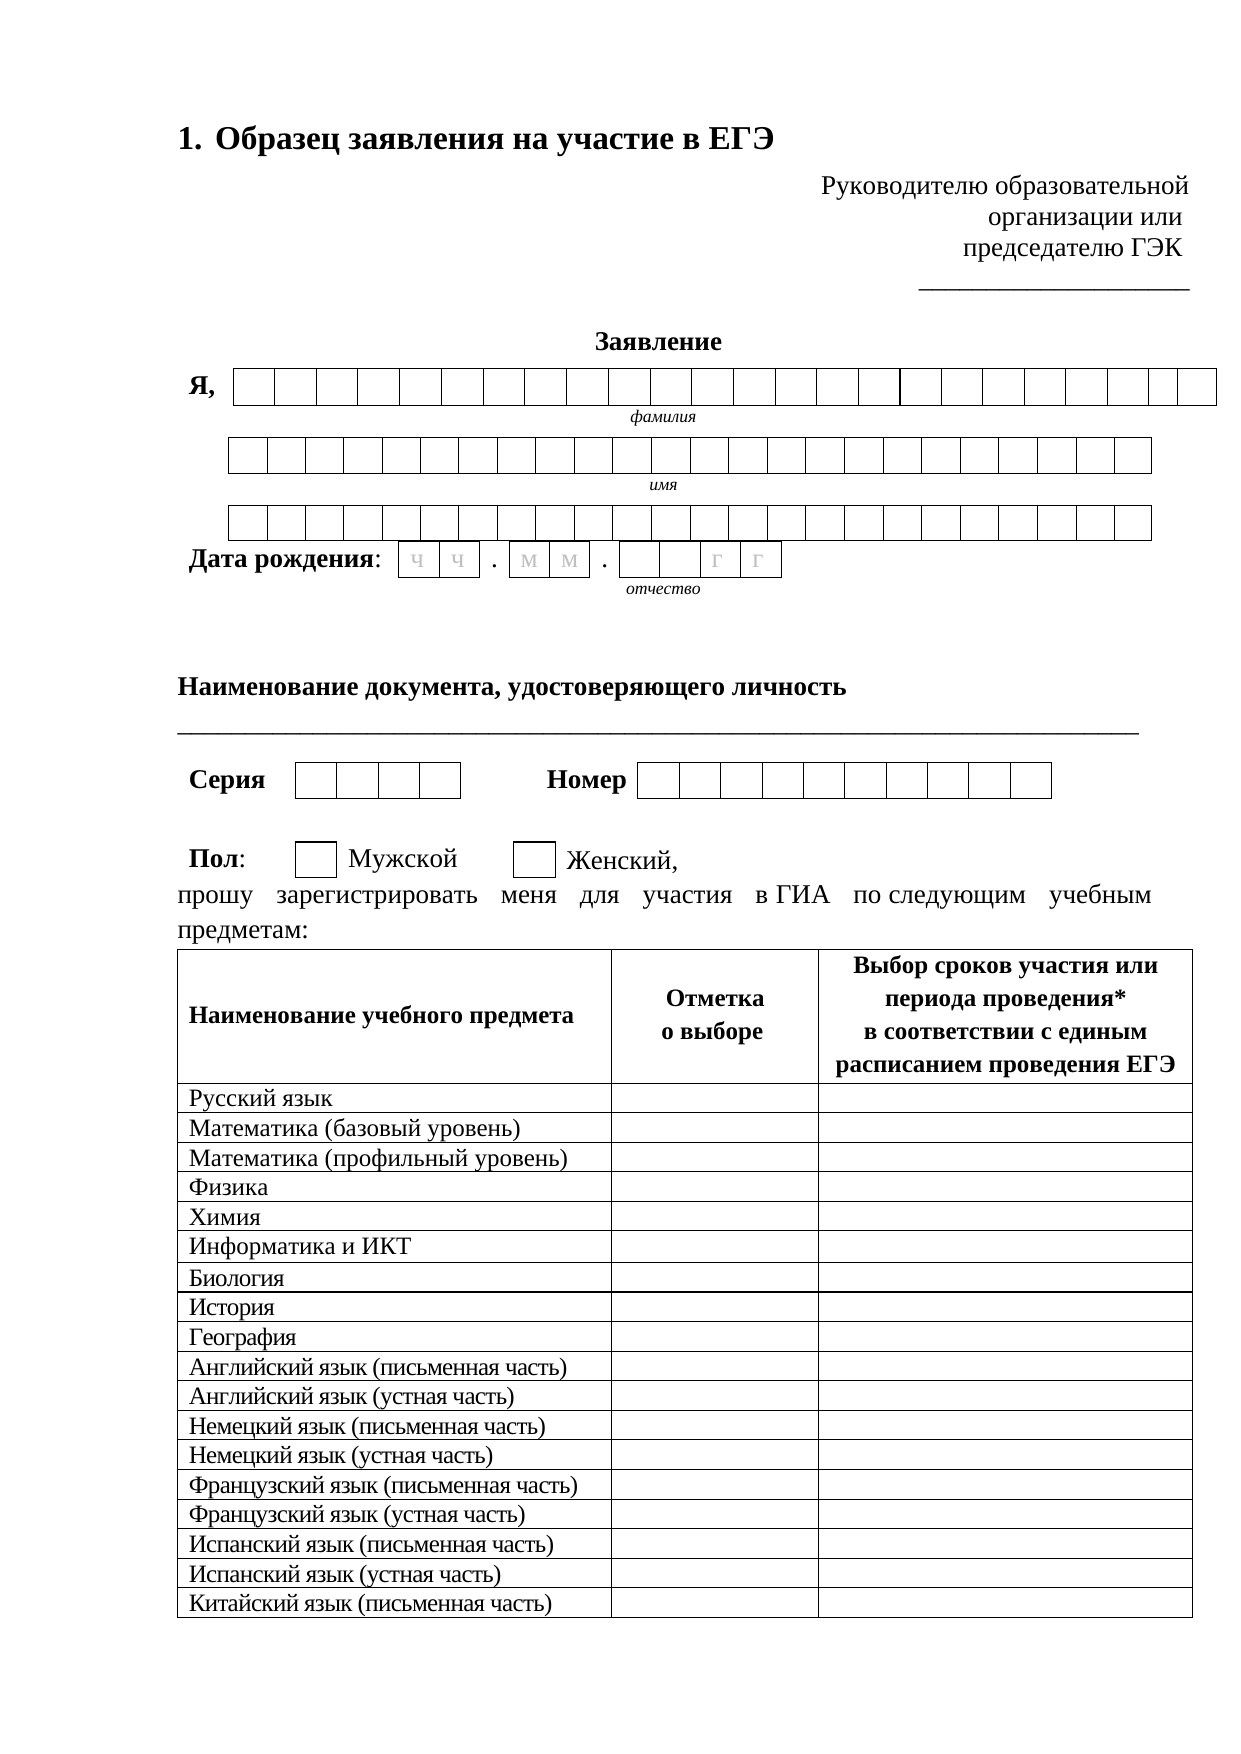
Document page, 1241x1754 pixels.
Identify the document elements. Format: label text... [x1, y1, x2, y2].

table_header Номер [461, 762, 637, 798]
table_header [177, 437, 228, 472]
table_header [379, 763, 419, 798]
table_cell [612, 1293, 818, 1321]
table_header [729, 506, 767, 540]
table_cell [819, 1293, 1192, 1321]
table_cell [1024, 325, 1066, 368]
table_header [613, 506, 651, 540]
table_header Мужской [337, 841, 513, 877]
table_cell [819, 1231, 1192, 1262]
table_cell История [178, 1293, 611, 1321]
table_cell [819, 1588, 1192, 1617]
table_header [575, 438, 612, 472]
table_cell [612, 1588, 818, 1617]
table_header м [510, 542, 549, 577]
table_cell [1066, 369, 1107, 405]
table_cell [1178, 325, 1200, 368]
table_cell [612, 1143, 818, 1171]
table_header [1200, 169, 1217, 325]
table_cell [484, 369, 524, 405]
table_cell Физика [178, 1172, 611, 1201]
table_cell [819, 1143, 1192, 1171]
table_header [652, 506, 690, 540]
table_cell Французский язык (письменная часть) [178, 1470, 611, 1498]
table_header [768, 506, 805, 540]
table_cell Немецкий язык (письменная часть) [178, 1411, 611, 1439]
table_header [884, 438, 921, 472]
table_header [845, 438, 883, 472]
table_cell Французский язык (устная часть) [178, 1500, 611, 1528]
table_cell Биология [178, 1263, 611, 1291]
table_cell Математика (профильный уровень) [178, 1143, 611, 1171]
table_cell [819, 1470, 1192, 1498]
table_header [845, 763, 886, 798]
table_header г [701, 542, 740, 577]
table_cell Английский язык (устная часть) [178, 1381, 611, 1410]
table_cell [983, 325, 1024, 368]
table_header [177, 169, 664, 325]
table_cell [612, 1231, 818, 1262]
text прошу зарегистрировать меня для участия в ГИА по следующим учебным предметам: [177, 878, 1152, 945]
table_cell [612, 1411, 818, 1439]
text отчество [177, 578, 1152, 609]
table_cell [612, 1529, 818, 1558]
table_header [660, 542, 700, 577]
table_header Наименование учебного предмета [178, 950, 611, 1082]
table_header [344, 438, 382, 472]
table_cell [612, 1263, 818, 1291]
table_cell [612, 1202, 818, 1230]
table_cell [612, 1352, 818, 1380]
table_cell [942, 369, 982, 405]
table_cell [819, 1381, 1192, 1410]
table_header [229, 438, 267, 472]
table_header [498, 506, 535, 540]
table_cell [1200, 325, 1217, 368]
table_header [922, 506, 960, 540]
table_cell [819, 1352, 1192, 1380]
table_cell [817, 369, 858, 405]
table_header ч [399, 542, 439, 577]
table_cell [775, 325, 817, 368]
table_header ч [440, 542, 479, 577]
table_header Серия [177, 762, 295, 798]
table_header [969, 763, 1010, 798]
table_cell [358, 369, 399, 405]
table_cell [1066, 325, 1107, 368]
table_cell [819, 1263, 1192, 1291]
table_cell Немецкий язык (устная часть) [178, 1440, 611, 1469]
table_cell [1108, 369, 1148, 405]
table_header [1077, 438, 1114, 472]
table_header [498, 438, 535, 472]
table_header [620, 542, 659, 577]
table_header [806, 506, 844, 540]
table_header [652, 438, 690, 472]
table_cell [609, 369, 650, 405]
table_header [383, 438, 420, 472]
table_cell [817, 325, 858, 368]
text фамилия [177, 406, 1152, 437]
table_cell Русский язык [178, 1084, 611, 1112]
table_cell [692, 369, 733, 405]
table_cell [612, 1084, 818, 1112]
table_header [536, 438, 574, 472]
table_header [999, 438, 1037, 472]
table_header [729, 438, 767, 472]
table_cell География [178, 1322, 611, 1351]
subtitle Образец заявления на участие в ЕГЭ [177, 118, 1152, 156]
table_cell [612, 1381, 818, 1410]
table_cell [819, 1322, 1192, 1351]
table_cell [612, 1559, 818, 1587]
table_header [459, 438, 497, 472]
table_header [928, 763, 968, 798]
table_header [1077, 506, 1114, 540]
table_header [459, 506, 497, 540]
table_header [337, 763, 378, 798]
table_cell Химия [178, 1202, 611, 1230]
table_header [845, 506, 883, 540]
table_header Женский, Нам [556, 841, 720, 877]
table_header [296, 843, 336, 877]
table_header м [550, 542, 589, 577]
table_header [961, 506, 998, 540]
table_cell Испанский язык (письменная часть) [178, 1529, 611, 1558]
table_header [1038, 438, 1076, 472]
table_header г [741, 542, 781, 577]
table_cell [612, 1470, 818, 1498]
table_header [638, 763, 679, 798]
table_header [691, 506, 728, 540]
table_header [922, 438, 960, 472]
table_cell [900, 325, 941, 368]
table_cell [819, 1113, 1192, 1142]
table_header [1115, 506, 1151, 540]
table_cell Заявление [177, 325, 733, 368]
table_header [268, 438, 305, 472]
table_cell [567, 369, 608, 405]
table_header [961, 438, 998, 472]
table_cell [525, 369, 566, 405]
table_cell [1149, 369, 1177, 405]
table_header [229, 506, 267, 540]
table_cell [983, 369, 1024, 405]
table_header [306, 506, 343, 540]
table_cell Математика (базовый уровень) [178, 1113, 611, 1142]
table_header [804, 763, 844, 798]
table_header Дата рождения: [177, 541, 398, 577]
table_cell [400, 369, 441, 405]
table_cell [651, 369, 691, 405]
table_header . [590, 541, 619, 577]
table_header [768, 438, 805, 472]
table_header [306, 438, 343, 472]
table_header [268, 506, 305, 540]
table_header Пол: [177, 841, 295, 877]
table_cell [612, 1113, 818, 1142]
table_cell Я, [177, 368, 233, 405]
table_header [536, 506, 574, 540]
table_header [383, 506, 420, 540]
table_cell [1025, 369, 1065, 405]
table_header [421, 506, 458, 540]
table_cell [317, 369, 357, 405]
table_header [420, 763, 460, 798]
table_header [1115, 438, 1151, 472]
table_cell [819, 1411, 1192, 1439]
table_cell [442, 369, 483, 405]
table_header [887, 763, 927, 798]
table_cell [776, 369, 816, 405]
table_cell Испанский язык (устная часть) [178, 1559, 611, 1587]
table_header [763, 763, 803, 798]
text имя [177, 473, 1152, 505]
table_cell [819, 1202, 1192, 1230]
table_cell [612, 1322, 818, 1351]
table_header [1038, 506, 1076, 540]
table_cell [941, 325, 983, 368]
table_cell Китайский язык (письменная часть) [178, 1588, 611, 1617]
table_header . [480, 541, 509, 577]
table_cell [859, 369, 899, 405]
table_cell [275, 369, 316, 405]
table_header Выбор сроков участия или периода проведения* в соответствии с единым расписанием проведения ЕГЭ [819, 950, 1192, 1082]
table_cell [234, 369, 274, 405]
table_cell [819, 1559, 1192, 1587]
table_header [344, 506, 382, 540]
table_cell [901, 369, 941, 405]
table_cell [612, 1172, 818, 1201]
table_cell [819, 1440, 1192, 1469]
table_header [721, 763, 762, 798]
table_cell [1178, 369, 1216, 405]
table_header Руководителю образовательной организации или председателю ГЭК ____________________ [665, 169, 1200, 325]
table_header [296, 763, 336, 798]
text Наименование документа, удостоверяющего личность _______________________________________________________________________ [177, 670, 1152, 737]
table_header [1011, 763, 1051, 798]
table_header [575, 506, 612, 540]
table_cell [859, 325, 900, 368]
table_cell Английский язык (письменная часть) [178, 1352, 611, 1380]
table_cell [1107, 325, 1149, 368]
table_cell [819, 1500, 1192, 1528]
table_cell [819, 1172, 1192, 1201]
table_header [421, 438, 458, 472]
table_header Отметка о выборе [612, 950, 818, 1082]
table_cell [1149, 325, 1178, 368]
table_cell [819, 1529, 1192, 1558]
table_cell Информатика и ИКТ [178, 1231, 611, 1262]
table_header [884, 506, 921, 540]
table_header [999, 506, 1037, 540]
table_header [680, 763, 720, 798]
table_header [691, 438, 728, 472]
table_cell [733, 325, 775, 368]
table_cell [612, 1440, 818, 1469]
table_cell [612, 1500, 818, 1528]
table_header [613, 438, 651, 472]
table_header [514, 843, 555, 877]
table_header [806, 438, 844, 472]
table_cell [819, 1084, 1192, 1112]
table_cell [734, 369, 775, 405]
table_header [177, 505, 228, 540]
